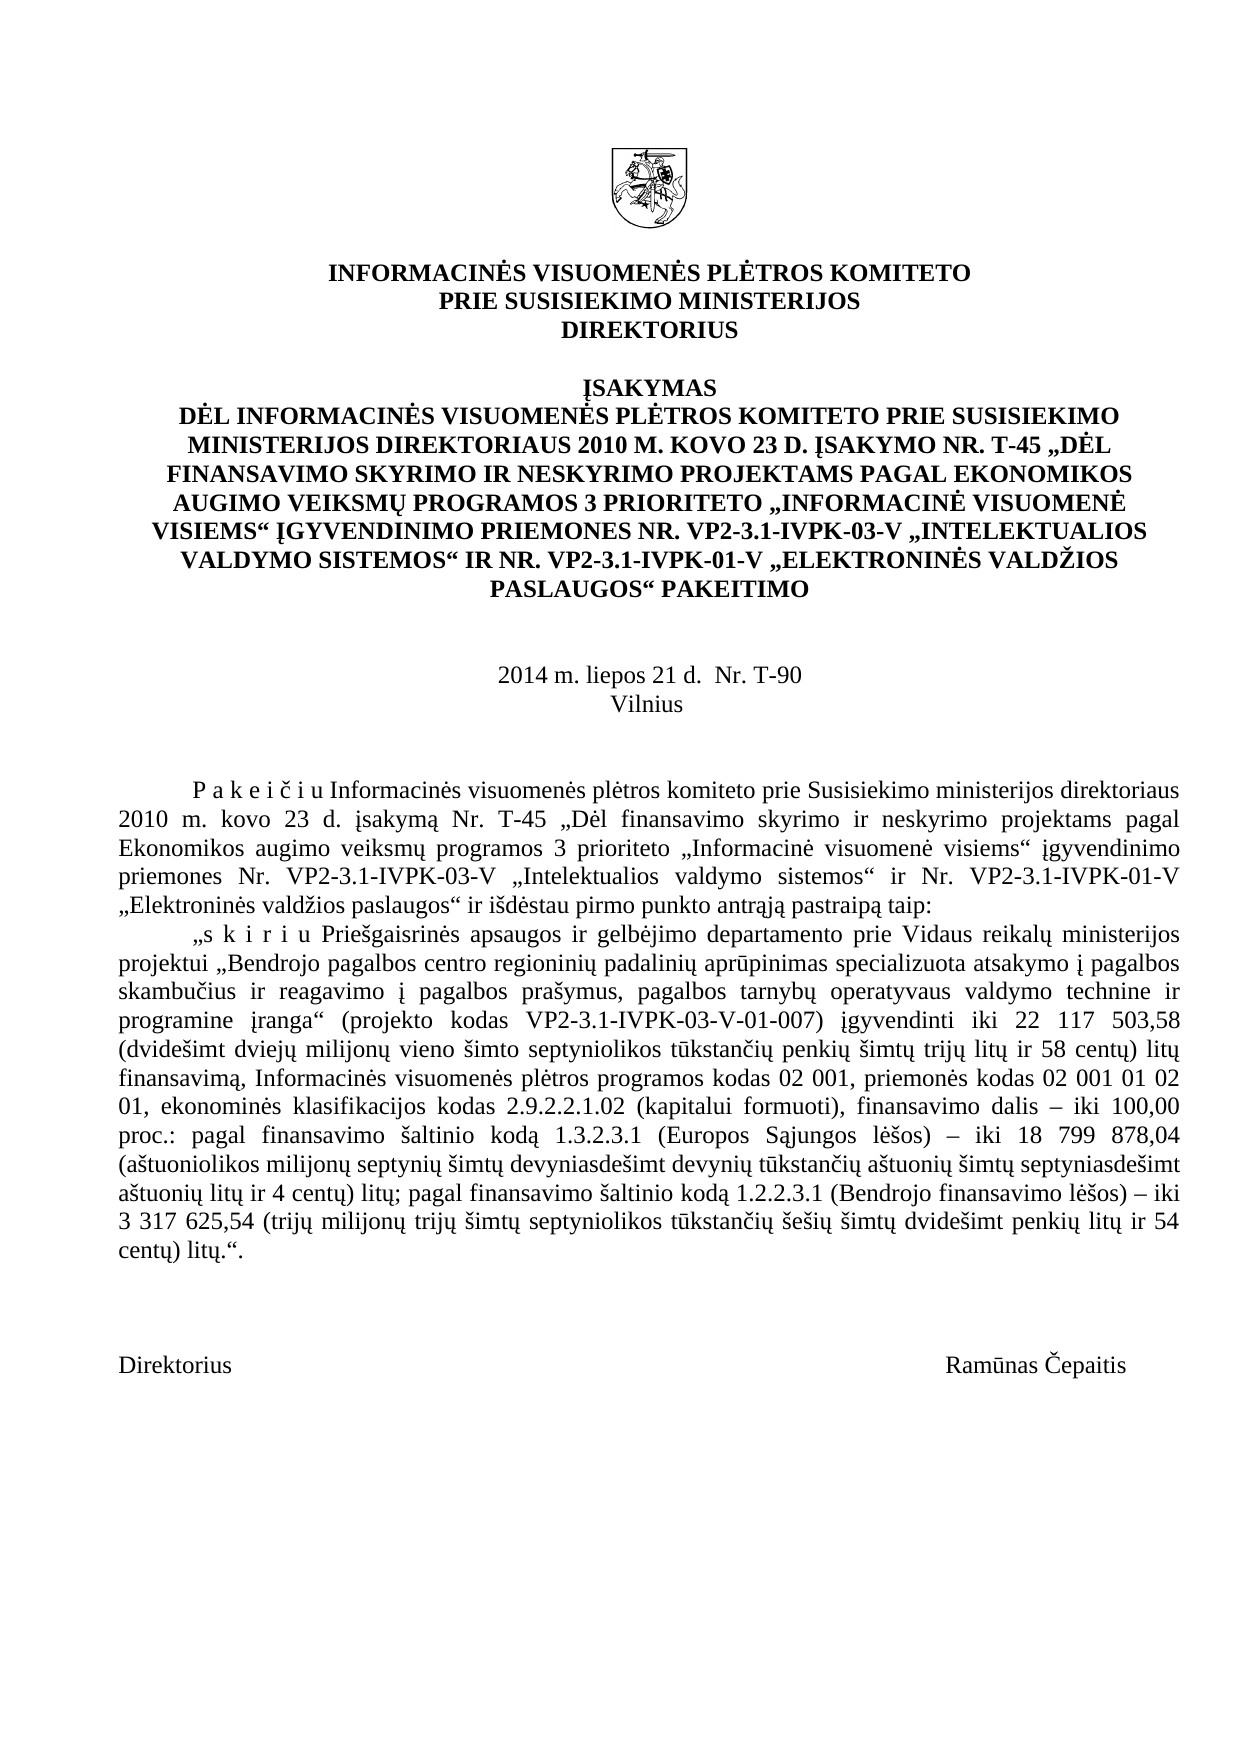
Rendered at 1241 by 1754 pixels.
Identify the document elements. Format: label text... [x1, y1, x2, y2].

text INFORMACINĖS VISUOMENĖS PLĖTROS KOMITETO [118, 258, 1181, 286]
text P a k e i č i u Informacinės visuomenės plėtros komiteto prie Susisiekimo ministerijos direktoriaus 2010 m. kovo 23 d. įsakymą Nr. T-45 „Dėl finansavimo skyrimo ir neskyrimo projektams pagal Ekonomikos augimo veiksmų programos 3 prioriteto „Informacinė visuomenė visiems“ įgyvendinimo priemones Nr. VP2-3.1-IVPK-03-V „Intelektualios valdymo sistemos“ ir Nr. VP2-3.1-IVPK-01-V „Elektroninės valdžios paslaugos“ ir išdėstau pirmo punkto antrąją pastraipą taip: [118, 775, 1181, 919]
text DĖL INFORMACINĖS VISUOMENĖS PLĖTROS KOMITETO PRIE SUSISIEKIMO MINISTERIJOS DIREKTORIAUS 2010 M. KOVO 23 D. ĮSAKYMO NR. T-45 „DĖL FINANSAVIMO SKYRIMO IR NESKYRIMO PROJEKTAMS PAGAL EKONOMIKOS AUGIMO VEIKSMŲ PROGRAMOS 3 PRIORITETO „INFORMACINĖ VISUOMENĖ VISIEMS“ ĮGYVENDINIMO PRIEMONES NR. VP2-3.1-IVPK-03-V „INTELEKTUALIOS VALDYMO SISTEMOS“ IR NR. VP2-3.1-IVPK-01-V „ELEKTRONINĖS VALDŽIOS PASLAUGOS“ PAKEITIMO [118, 401, 1181, 603]
text PRIE SUSISIEKIMO MINISTERIJOS [118, 286, 1181, 315]
text 2014 m. liepos 21 d. Nr. T-90 [118, 660, 1181, 689]
text Direktorius Ramūnas Čepaitis [118, 1350, 1181, 1379]
text „s k i r i u Priešgaisrinės apsaugos ir gelbėjimo departamento prie Vidaus reikalų ministerijos projektui „Bendrojo pagalbos centro regioninių padalinių aprūpinimas specializuota atsakymo į pagalbos skambučius ir reagavimo į pagalbos prašymus, pagalbos tarnybų operatyvaus valdymo technine ir programine įranga“ (projekto kodas VP2-3.1-IVPK-03-V-01-007) įgyvendinti iki 22 117 503,58 (dvidešimt dviejų milijonų vieno šimto septyniolikos tūkstančių penkių šimtų trijų litų ir 58 centų) litų finansavimą, Informacinės visuomenės plėtros programos kodas 02 001, priemonės kodas 02 001 01 02 01, ekonominės klasifikacijos kodas 2.9.2.2.1.02 (kapitalui formuoti), finansavimo dalis – iki 100,00 proc.: pagal finansavimo šaltinio kodą 1.3.2.3.1 (Europos Sąjungos lėšos) – iki 18 799 878,04 (aštuoniolikos milijonų septynių šimtų devyniasdešimt devynių tūkstančių aštuonių šimtų septyniasdešimt aštuonių litų ir 4 centų) litų; pagal finansavimo šaltinio kodą 1.2.2.3.1 (Bendrojo finansavimo lėšos) – iki 3 317 625,54 (trijų milijonų trijų šimtų septyniolikos tūkstančių šešių šimtų dvidešimt penkių litų ir 54 centų) litų.“. [118, 919, 1181, 1264]
text DIREKTORIUS [118, 315, 1181, 344]
text ĮSAKYMAS [118, 373, 1181, 401]
text Vilnius [118, 689, 1181, 718]
